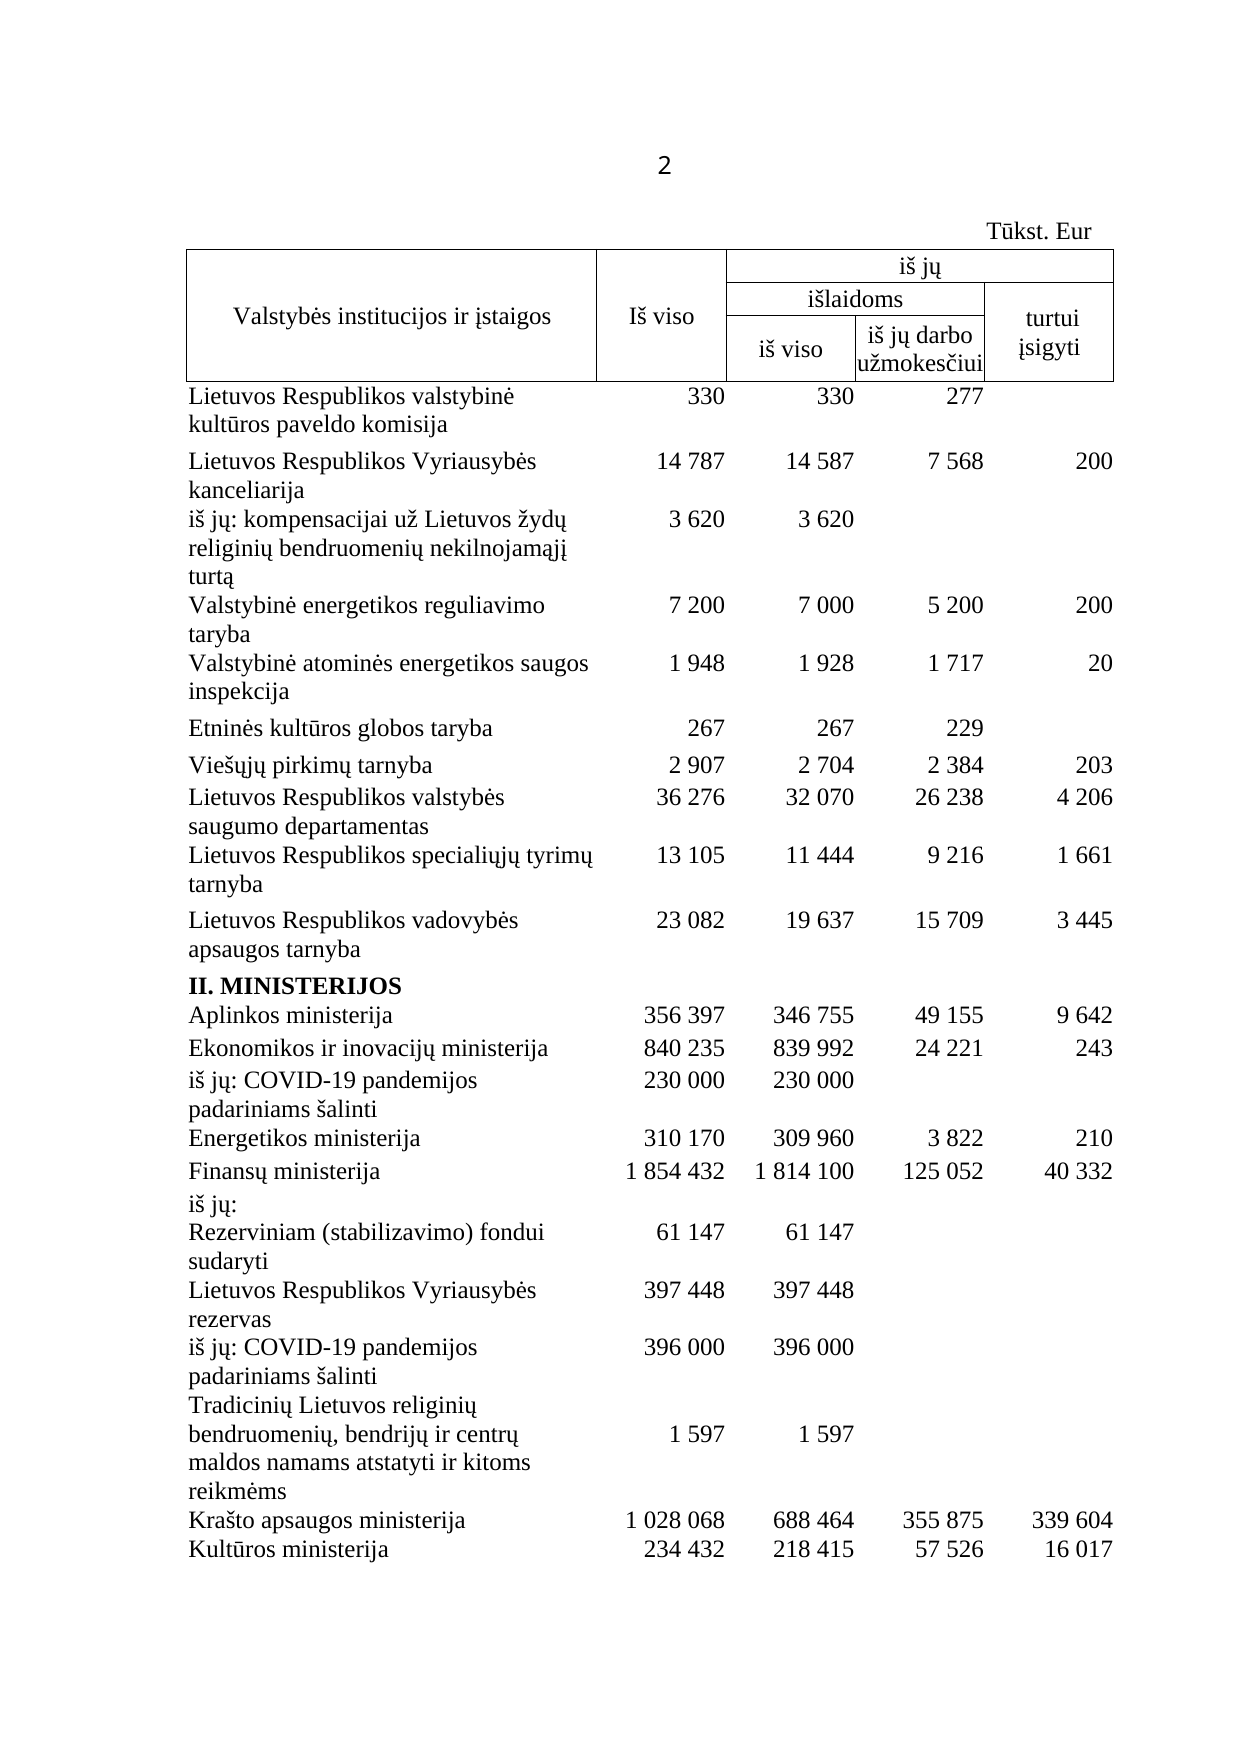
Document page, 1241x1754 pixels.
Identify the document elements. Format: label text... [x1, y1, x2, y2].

table_cell išlaidoms [727, 283, 984, 315]
table_cell 23 082 [597, 906, 726, 971]
table_cell Lietuvos Respublikos specialiųjų tyrimų tarnyba [187, 840, 597, 906]
table_cell [985, 382, 1114, 446]
table_cell Kultūros ministerija [187, 1534, 597, 1576]
table_cell Lietuvos Respublikos valstybinė kultūros paveldo komisija [187, 382, 597, 446]
table_cell 1 661 [985, 840, 1114, 906]
table_cell 7 568 [855, 446, 985, 590]
table_cell iš viso [727, 316, 855, 381]
table_cell Valstybinė energetikos reguliavimo taryba [187, 590, 597, 648]
table_cell 230 000 [597, 1066, 726, 1123]
table_cell 210 [985, 1123, 1114, 1156]
table_cell 330 [597, 382, 726, 446]
table_cell 26 238 [855, 783, 985, 840]
table_cell 346 755 [726, 1000, 855, 1033]
table_cell 14 587 3 620 [726, 446, 855, 590]
table_cell 330 [726, 382, 855, 446]
table_cell turtui įsigyti [985, 283, 1113, 381]
table_cell 20 [985, 648, 1114, 713]
table_cell 309 960 [726, 1123, 855, 1156]
table_cell II. MINISTERIJOS [187, 971, 597, 1000]
table_cell 40 332 [985, 1156, 1114, 1189]
table_cell 11 444 [726, 840, 855, 906]
table_cell [726, 971, 855, 1000]
table_cell iš jų: COVID-19 pandemijos padariniams šalinti [187, 1066, 597, 1123]
table_cell 688 464 [726, 1505, 855, 1534]
table_cell 61 147 397 448 396 000 1 597 [597, 1189, 726, 1505]
table_cell 356 397 [597, 1000, 726, 1033]
table_cell 32 070 [726, 783, 855, 840]
table_cell 57 526 [855, 1534, 985, 1576]
table_header Tūkst. Eur [985, 216, 1114, 249]
table_header [726, 216, 855, 249]
table_cell 203 [985, 750, 1114, 782]
table_cell [855, 971, 985, 1000]
table_cell Krašto apsaugos ministerija [187, 1505, 597, 1534]
table_cell 1 948 [597, 648, 726, 713]
table_cell 9 216 [855, 840, 985, 906]
table_cell [985, 713, 1114, 750]
table_cell 1 028 068 [597, 1505, 726, 1534]
table_cell 267 [726, 713, 855, 750]
table_cell 4 206 [985, 783, 1114, 840]
table_cell iš jų: Rezerviniam (stabilizavimo) fondui sudaryti Lietuvos Respublikos Vyriausybės rezervas iš jų: COVID-19 pandemijos padariniams šalinti Tradicinių Lietuvos religinių bendruomenių, bendrijų ir centrų maldos namams atstatyti ir kitoms reikmėms [187, 1189, 597, 1505]
table_cell 1 854 432 [597, 1156, 726, 1189]
table_cell 61 147 397 448 396 000 1 597 [726, 1189, 855, 1505]
table_cell 839 992 [726, 1033, 855, 1066]
table_cell 243 [985, 1033, 1114, 1066]
table_cell [985, 1189, 1114, 1505]
table_cell 234 432 [597, 1534, 726, 1576]
table_cell 7 200 [597, 590, 726, 648]
table_cell 339 604 [985, 1505, 1114, 1534]
table_cell 229 [855, 713, 985, 750]
table_cell 355 875 [855, 1505, 985, 1534]
table_header [597, 216, 726, 249]
table_cell [855, 1189, 985, 1505]
table_cell 9 642 [985, 1000, 1114, 1033]
table_cell Ekonomikos ir inovacijų ministerija [187, 1033, 597, 1066]
table_cell 310 170 [597, 1123, 726, 1156]
table_cell 840 235 [597, 1033, 726, 1066]
table_cell 230 000 [726, 1066, 855, 1123]
table_cell iš jų darbo užmokesčiui [856, 316, 984, 381]
table_cell Viešųjų pirkimų tarnyba [187, 750, 597, 782]
table_cell 13 105 [597, 840, 726, 906]
table_cell 267 [597, 713, 726, 750]
table_cell 2 704 [726, 750, 855, 782]
table_cell 200 [985, 590, 1114, 648]
table_cell 19 637 [726, 906, 855, 971]
table_cell Lietuvos Respublikos Vyriausybės kanceliarija iš jų: kompensacijai už Lietuvos žydų religinių bendruomenių nekilnojamąjį turtą [187, 446, 597, 590]
table_cell [985, 971, 1114, 1000]
table_cell 36 276 [597, 783, 726, 840]
table_cell Finansų ministerija [187, 1156, 597, 1189]
table_cell Aplinkos ministerija [187, 1000, 597, 1033]
table_header [187, 216, 597, 249]
table_cell 3 822 [855, 1123, 985, 1156]
table_cell 200 [985, 446, 1114, 590]
table_cell Etninės kultūros globos taryba [187, 713, 597, 750]
table_cell Iš viso [597, 250, 726, 381]
table_cell 125 052 [855, 1156, 985, 1189]
table_cell [855, 1066, 985, 1123]
table_cell 16 017 [985, 1534, 1114, 1576]
table_cell 1 928 [726, 648, 855, 713]
table_cell 218 415 [726, 1534, 855, 1576]
table_cell Valstybinė atominės energetikos saugos inspekcija [187, 648, 597, 713]
table_cell [597, 971, 726, 1000]
table_cell 24 221 [855, 1033, 985, 1066]
table_cell iš jų [727, 250, 1113, 282]
table_cell Energetikos ministerija [187, 1123, 597, 1156]
table_cell 49 155 [855, 1000, 985, 1033]
table_cell [985, 1066, 1114, 1123]
table_cell Lietuvos Respublikos valstybės saugumo departamentas [187, 783, 597, 840]
table_header [855, 216, 985, 249]
table_cell 277 [855, 382, 985, 446]
table_cell 1 717 [855, 648, 985, 713]
table_cell 2 907 [597, 750, 726, 782]
table_cell Valstybės institucijos ir įstaigos [187, 250, 596, 381]
table_cell 2 384 [855, 750, 985, 782]
table_cell 15 709 [855, 906, 985, 971]
table_cell 3 445 [985, 906, 1114, 971]
table_cell 7 000 [726, 590, 855, 648]
table_cell 5 200 [855, 590, 985, 648]
table_cell Lietuvos Respublikos vadovybės apsaugos tarnyba [187, 906, 597, 971]
table_cell 1 814 100 [726, 1156, 855, 1189]
table_cell 14 787 3 620 [597, 446, 726, 590]
